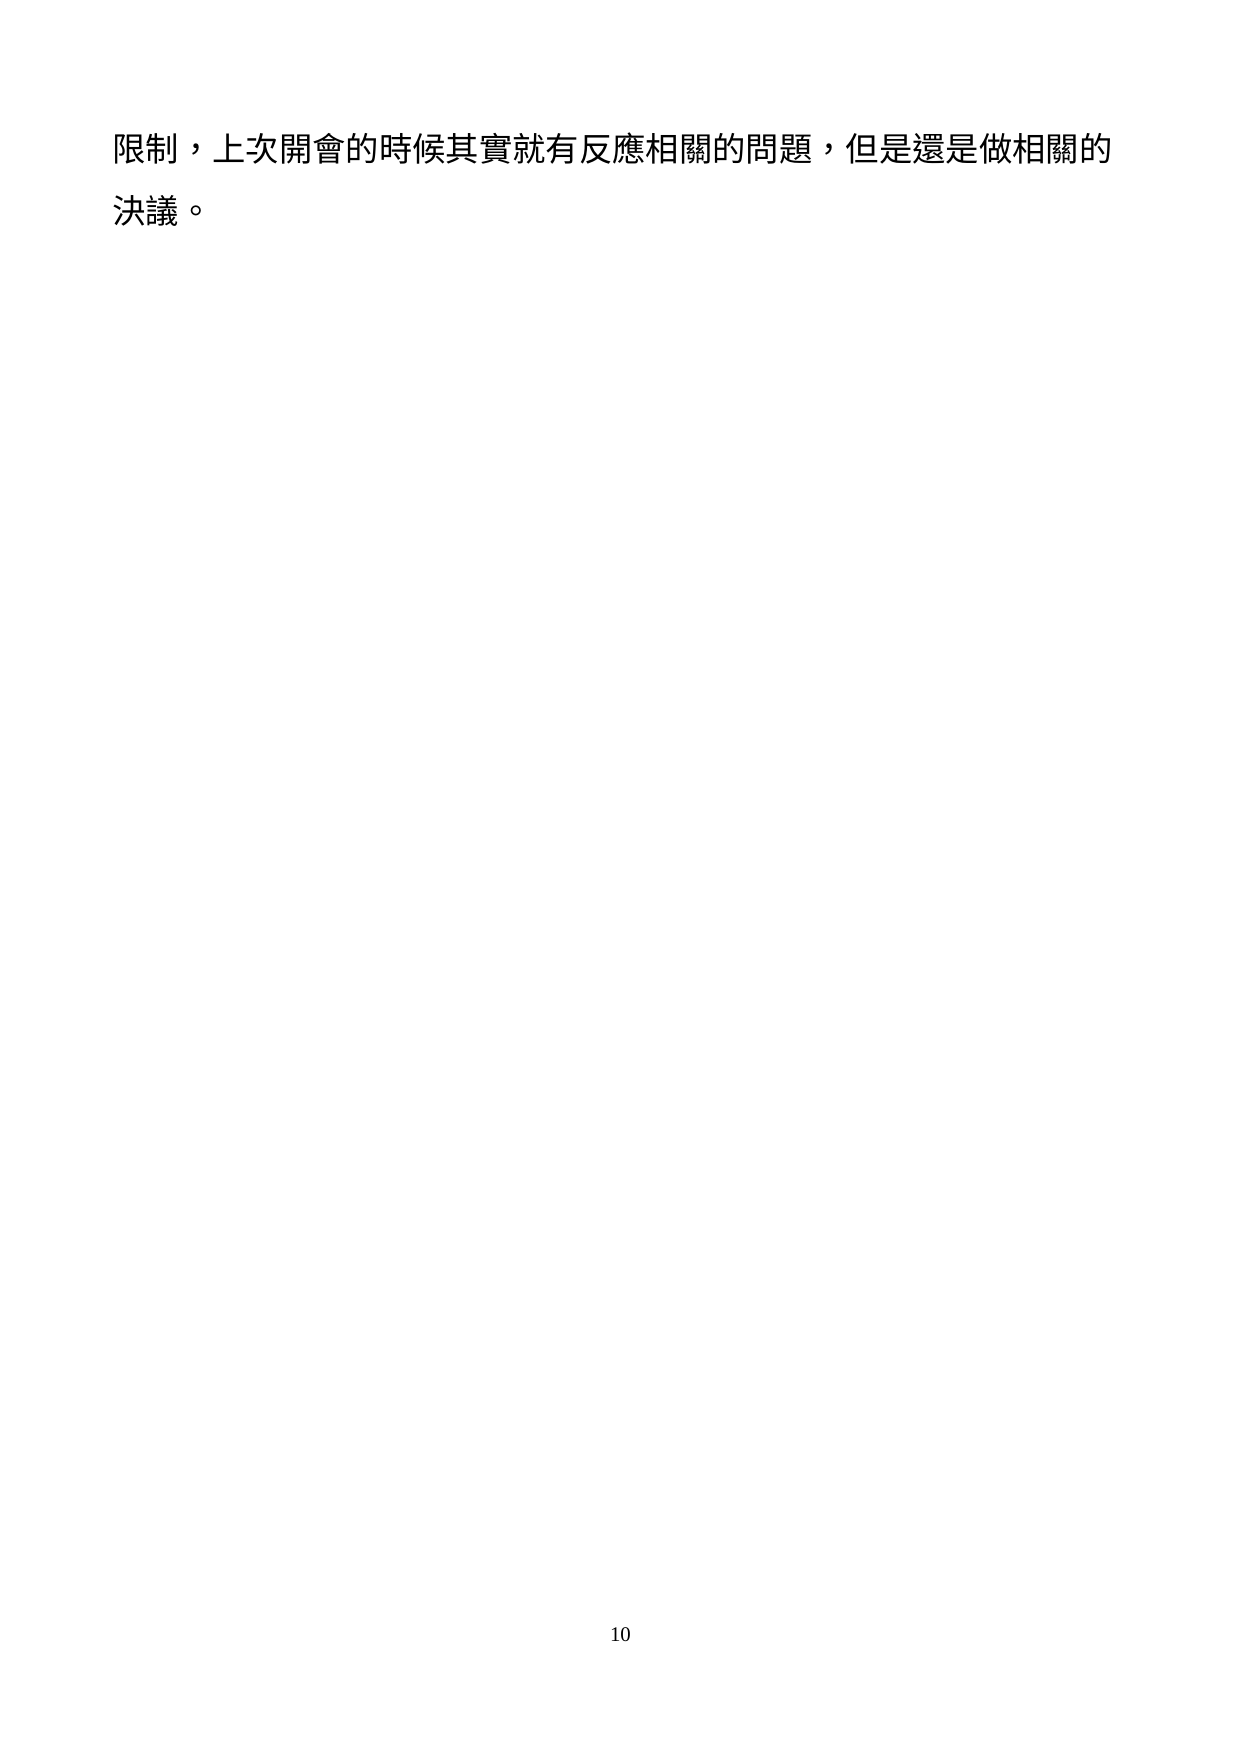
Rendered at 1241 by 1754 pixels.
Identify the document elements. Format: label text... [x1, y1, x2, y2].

text 限制，上次開會的時候其實就有反應相關的問題，但是還是做相關的決議。 [112, 105, 1128, 230]
